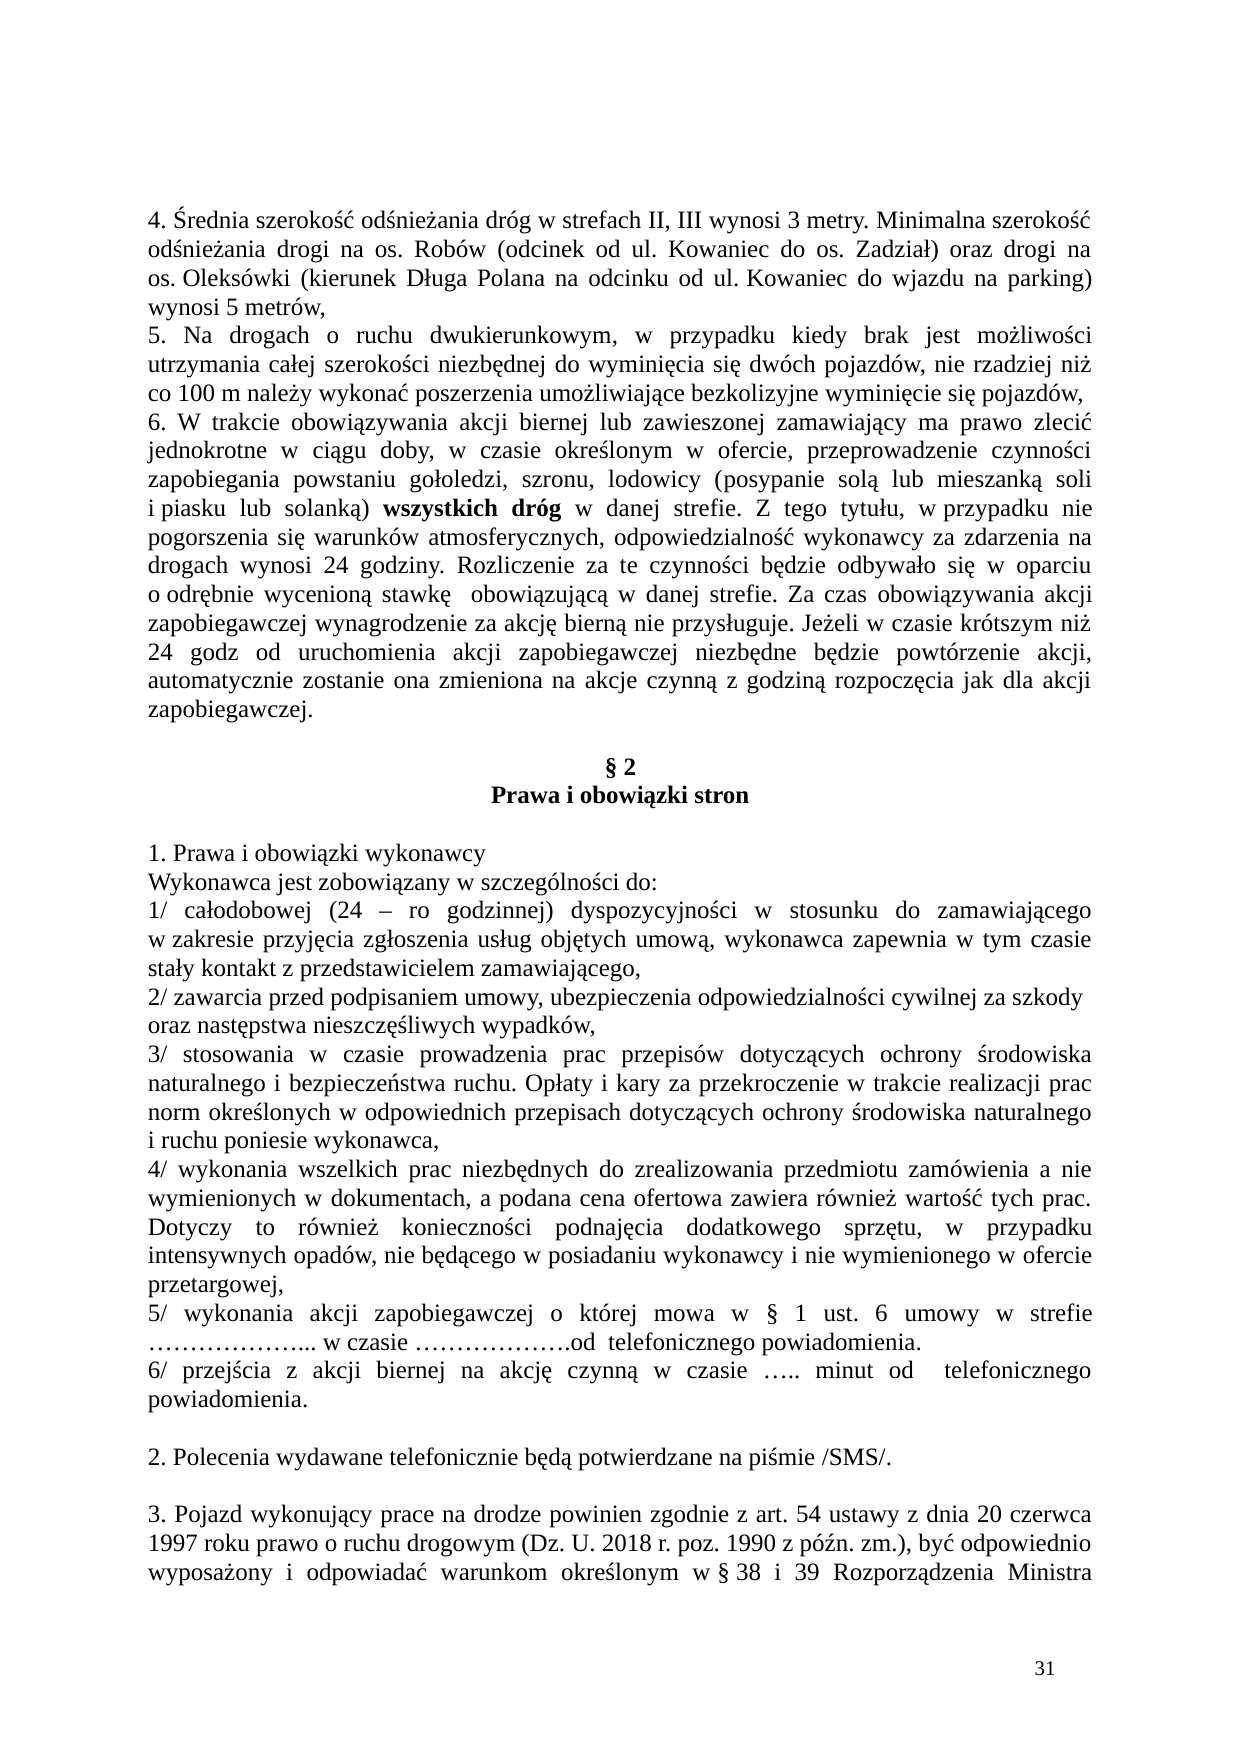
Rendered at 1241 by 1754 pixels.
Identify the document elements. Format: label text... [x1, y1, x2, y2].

text Prawa i obowiązki stron [148, 781, 1093, 809]
text 6. W trakcie obowiązywania akcji biernej lub zawieszonej zamawiający ma prawo zlecić jednokrotne w ciągu doby, w czasie określonym w ofercie, przeprowadzenie czynności zapobiegania powstaniu gołoledzi, szronu, lodowicy (posypanie solą lub mieszanką soli i piasku lub solanką) wszystkich dróg w danej strefie. Z tego tytułu, w przypadku nie pogorszenia się warunków atmosferycznych, odpowiedzialność wykonawcy za zdarzenia na drogach wynosi 24 godziny. Rozliczenie za te czynności będzie odbywało się w oparciu o odrębnie wycenioną stawkę obowiązującą w danej strefie. Za czas obowiązywania akcji zapobiegawczej wynagrodzenie za akcję bierną nie przysługuje. Jeżeli w czasie krótszym niż 24 godz od uruchomienia akcji zapobiegawczej niezbędne będzie powtórzenie akcji, automatycznie zostanie ona zmieniona na akcje czynną z godziną rozpoczęcia jak dla akcji zapobiegawczej. [148, 407, 1093, 723]
text 5/ wykonania akcji zapobiegawczej o której mowa w § 1 ust. 6 umowy w strefie ………………... w czasie ……………….od telefonicznego powiadomienia. [148, 1298, 1093, 1356]
text 6/ przejścia z akcji biernej na akcję czynną w czasie ….. minut od telefonicznego powiadomienia. [148, 1356, 1093, 1413]
text Wykonawca jest zobowiązany w szczególności do: [148, 867, 1093, 896]
text § 2 [148, 752, 1093, 781]
text 5. Na drogach o ruchu dwukierunkowym, w przypadku kiedy brak jest możliwości utrzymania całej szerokości niezbędnej do wyminięcia się dwóch pojazdów, nie rzadziej niż co 100 m należy wykonać poszerzenia umożliwiające bezkolizyjne wyminięcie się pojazdów, [148, 321, 1093, 407]
text 3/ stosowania w czasie prowadzenia prac przepisów dotyczących ochrony środowiska naturalnego i bezpieczeństwa ruchu. Opłaty i kary za przekroczenie w trakcie realizacji prac norm określonych w odpowiednich przepisach dotyczących ochrony środowiska naturalnego i ruchu poniesie wykonawca, [148, 1039, 1093, 1154]
text 1. Prawa i obowiązki wykonawcy [148, 838, 1093, 867]
text 1/ całodobowej (24 – ro godzinnej) dyspozycyjności w stosunku do zamawiającego w zakresie przyjęcia zgłoszenia usług objętych umową, wykonawca zapewnia w tym czasie stały kontakt z przedstawicielem zamawiającego, [148, 896, 1093, 982]
text 2. Polecenia wydawane telefonicznie będą potwierdzane na piśmie /SMS/. [148, 1442, 1093, 1471]
text 2/ zawarcia przed podpisaniem umowy, ubezpieczenia odpowiedzialności cywilnej za szkody oraz następstwa nieszczęśliwych wypadków, [148, 982, 1093, 1039]
text 4/ wykonania wszelkich prac niezbędnych do zrealizowania przedmiotu zamówienia a nie wymienionych w dokumentach, a podana cena ofertowa zawiera również wartość tych prac. Dotyczy to również konieczności podnajęcia dodatkowego sprzętu, w przypadku intensywnych opadów, nie będącego w posiadaniu wykonawcy i nie wymienionego w ofercie przetargowej, [148, 1154, 1093, 1298]
text 3. Pojazd wykonujący prace na drodze powinien zgodnie z art. 54 ustawy z dnia 20 czerwca 1997 roku prawo o ruchu drogowym (Dz. U. 2018 r. poz. 1990 z późn. zm.), być odpowiednio wyposażony i odpowiadać warunkom określonym w § 38 i 39 Rozporządzenia Ministra [148, 1499, 1093, 1586]
text 4. Średnia szerokość odśnieżania dróg w strefach II, III wynosi 3 metry. Minimalna szerokość odśnieżania drogi na os. Robów (odcinek od ul. Kowaniec do os. Zadział) oraz drogi na os. Oleksówki (kierunek Długa Polana na odcinku od ul. Kowaniec do wjazdu na parking) wynosi 5 metrów, [148, 206, 1093, 321]
